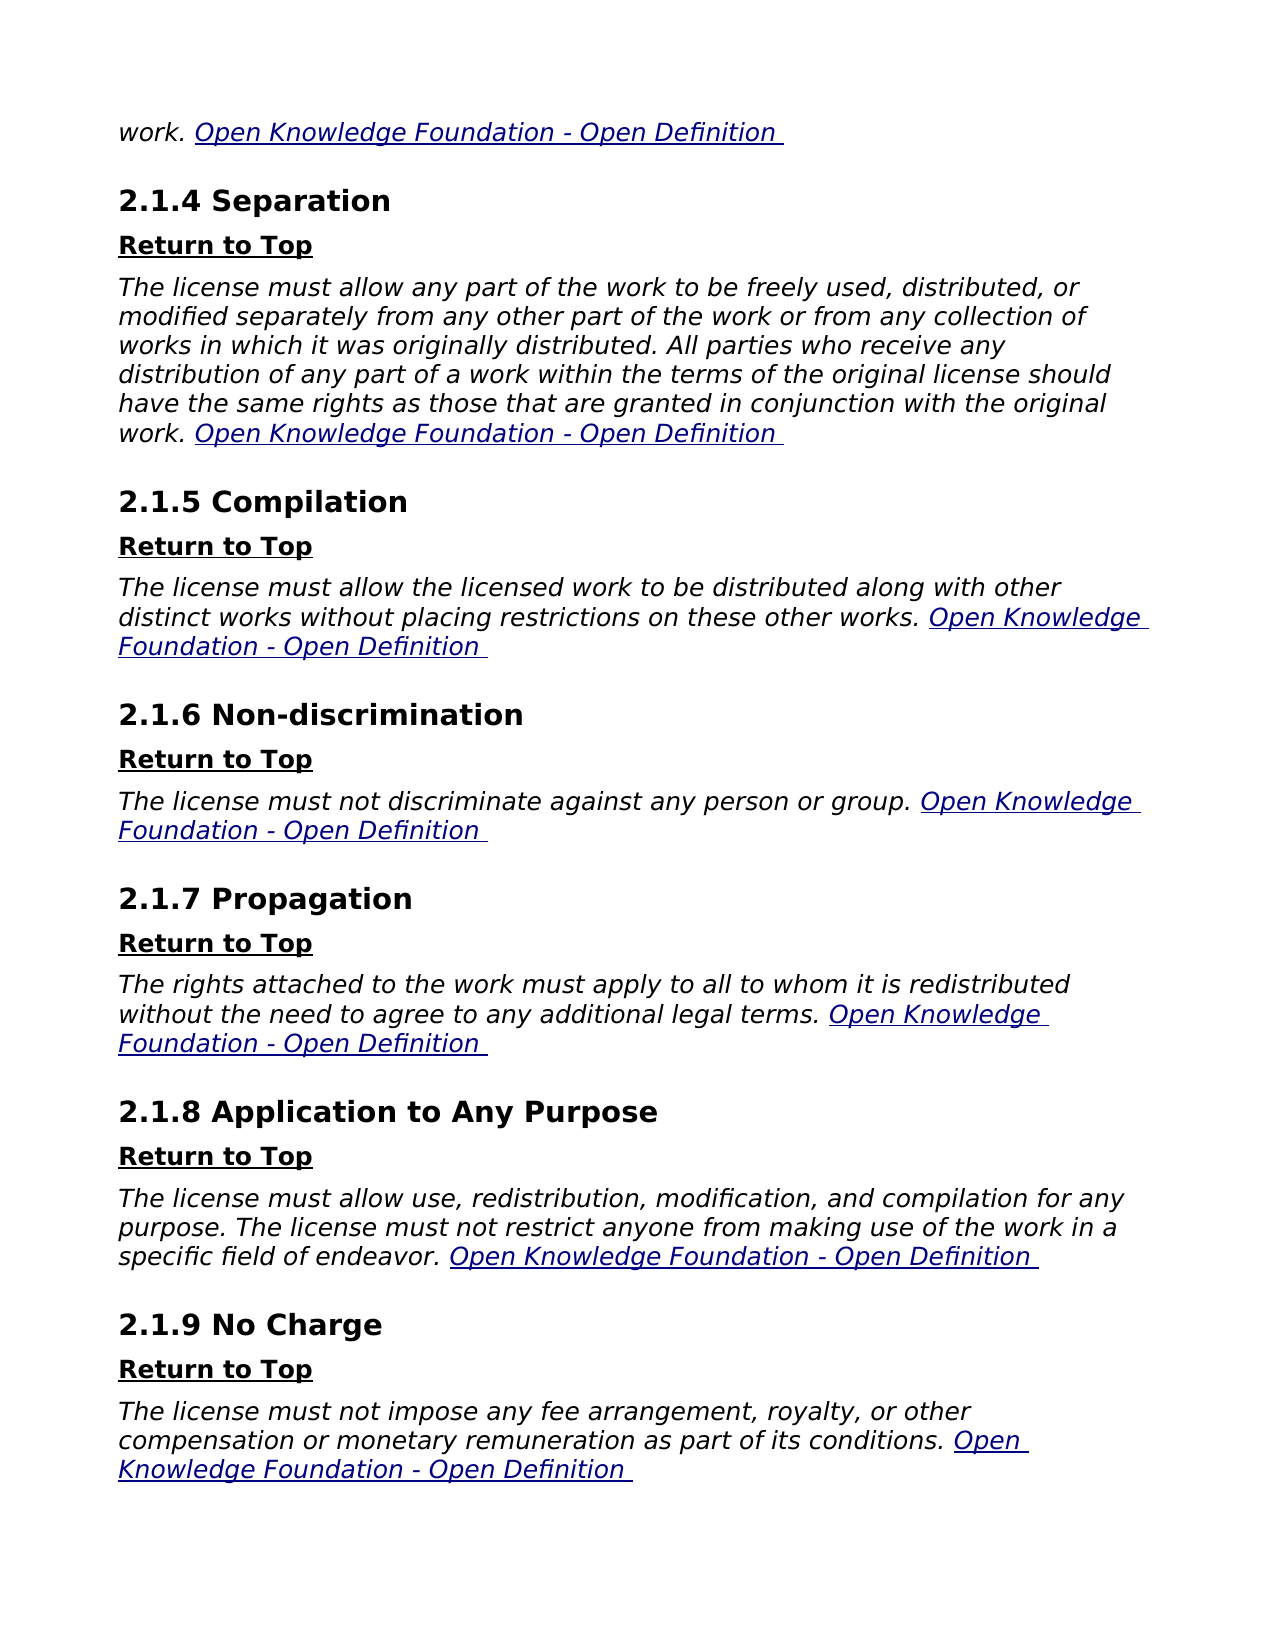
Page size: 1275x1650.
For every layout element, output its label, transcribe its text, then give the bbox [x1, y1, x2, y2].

subtitle 2.1.9 No Charge [118, 1309, 1157, 1343]
text work. Open Knowledge Foundation - Open Definition [118, 118, 1157, 147]
text Return to Top [118, 532, 1157, 561]
text The license must allow use, redistribution, modification, and compilation for any purpose. The license must not restrict anyone from making use of the work in a specific field of endeavor. Open Knowledge Foundation - Open Definition [118, 1184, 1157, 1271]
text Return to Top [118, 231, 1157, 260]
text The license must not impose any fee arrangement, royalty, or other compensation or monetary remuneration as part of its conditions. Open Knowledge Foundation - Open Definition [118, 1397, 1157, 1484]
text The license must allow the licensed work to be distributed along with other distinct works without placing restrictions on these other works. Open Knowledge Foundation - Open Definition [118, 573, 1157, 661]
subtitle 2.1.6 Non-discrimination [118, 698, 1157, 732]
text The license must allow any part of the work to be freely used, distributed, or modified separately from any other part of the work or from any collection of works in which it was originally distributed. All parties who receive any distribution of any part of a work within the terms of the original license should have the same rights as those that are granted in conjunction with the original work. Open Knowledge Foundation - Open Definition [118, 273, 1157, 448]
subtitle 2.1.5 Compilation [118, 485, 1157, 519]
text The license must not discriminate against any person or group. Open Knowledge Foundation - Open Definition [118, 787, 1157, 845]
text Return to Top [118, 745, 1157, 774]
subtitle 2.1.4 Separation [118, 185, 1157, 219]
subtitle 2.1.8 Application to Any Purpose [118, 1096, 1157, 1129]
text Return to Top [118, 929, 1157, 958]
text Return to Top [118, 1355, 1157, 1384]
text Return to Top [118, 1142, 1157, 1171]
text The rights attached to the work must apply to all to whom it is redistributed without the need to agree to any additional legal terms. Open Knowledge Foundation - Open Definition [118, 971, 1157, 1058]
subtitle 2.1.7 Propagation [118, 882, 1157, 916]
